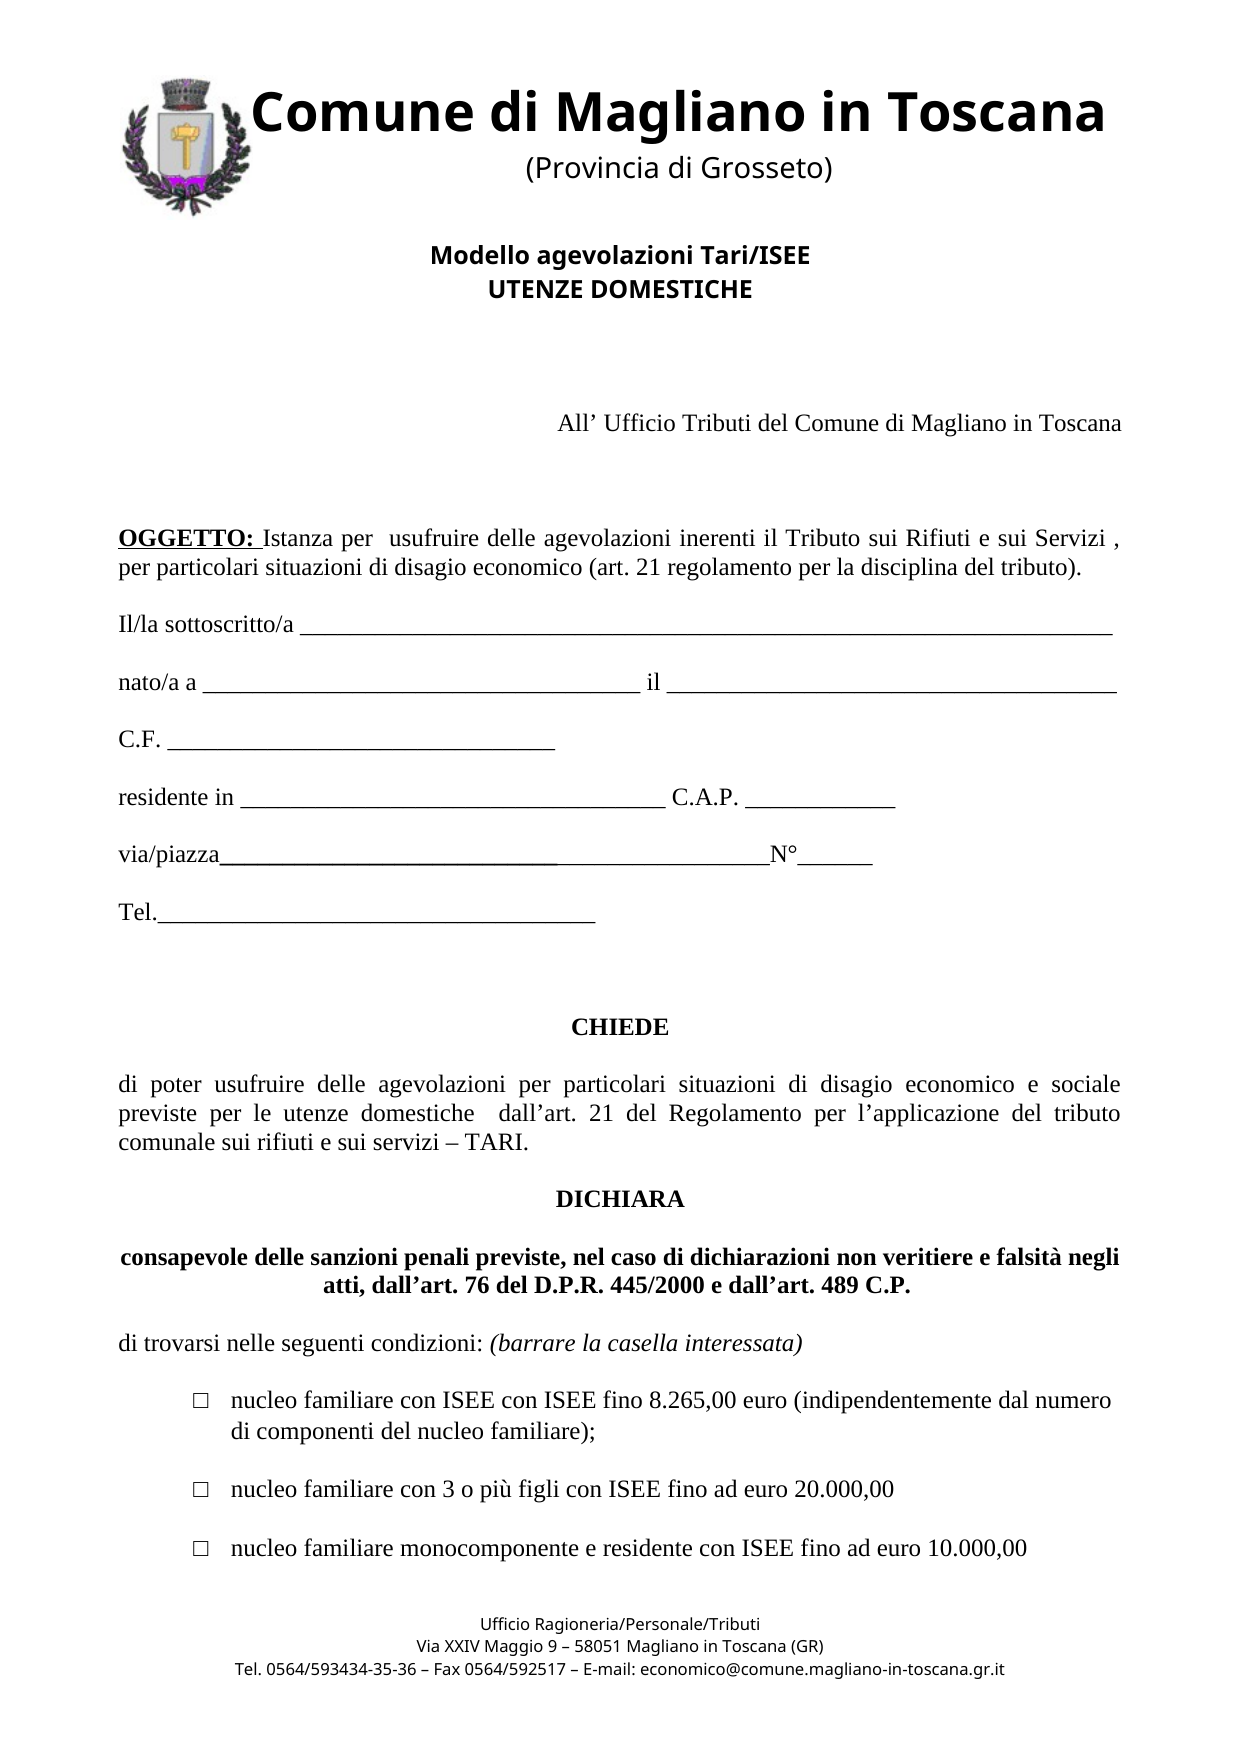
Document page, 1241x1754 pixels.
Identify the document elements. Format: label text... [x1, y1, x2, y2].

list nucleo familiare con ISEE con ISEE fino 8.265,00 euro (indipendentemente dal numero di componenti del nucleo familiare); [193, 1386, 1122, 1445]
text consapevole delle sanzioni penali previste, nel caso di dichiarazioni non veritiere e falsità negli atti, dall’art. 76 del D.P.R. 445/2000 e dall’art. 489 C.P. [118, 1242, 1122, 1299]
text All’ Ufficio Tributi del Comune di Magliano in Toscana [118, 408, 1122, 437]
text Modello agevolazioni Tari/ISEE [118, 238, 1122, 272]
subtitle residente in __________________________________ C.A.P. ____________ [118, 782, 1122, 811]
text CHIEDE [118, 1012, 1122, 1041]
subtitle via/piazza____________________________________________N°______ [118, 839, 1122, 868]
picture [119, 75, 253, 220]
subtitle Tel.___________________________________ [118, 897, 1122, 926]
list nucleo familiare monocomponente e residente con ISEE fino ad euro 10.000,00 [193, 1533, 1122, 1564]
text di trovarsi nelle seguenti condizioni: (barrare la casella interessata) [118, 1328, 1122, 1357]
text OGGETTO: Istanza per usufruire delle agevolazioni inerenti il Tributo sui Rifiuti e sui Servizi , per particolari situazioni di disagio economico (art. 21 regolamento per la disciplina del tributo). [118, 523, 1122, 581]
subtitle nato/a a ___________________________________ il ____________________________________ [118, 667, 1122, 696]
text DICHIARA [118, 1184, 1122, 1213]
text UTENZE DOMESTICHE [118, 272, 1122, 306]
text di poter usufruire delle agevolazioni per particolari situazioni di disagio economico e sociale previste per le utenze domestiche dall’art. 21 del Regolamento per l’applicazione del tributo comunale sui rifiuti e sui servizi – TARI. [118, 1069, 1122, 1156]
subtitle C.F. _______________________________ [118, 724, 1122, 753]
list nucleo familiare con 3 o più figli con ISEE fino ad euro 20.000,00 [193, 1474, 1122, 1505]
subtitle Il/la sottoscritto/a _________________________________________________________________ [118, 609, 1122, 638]
